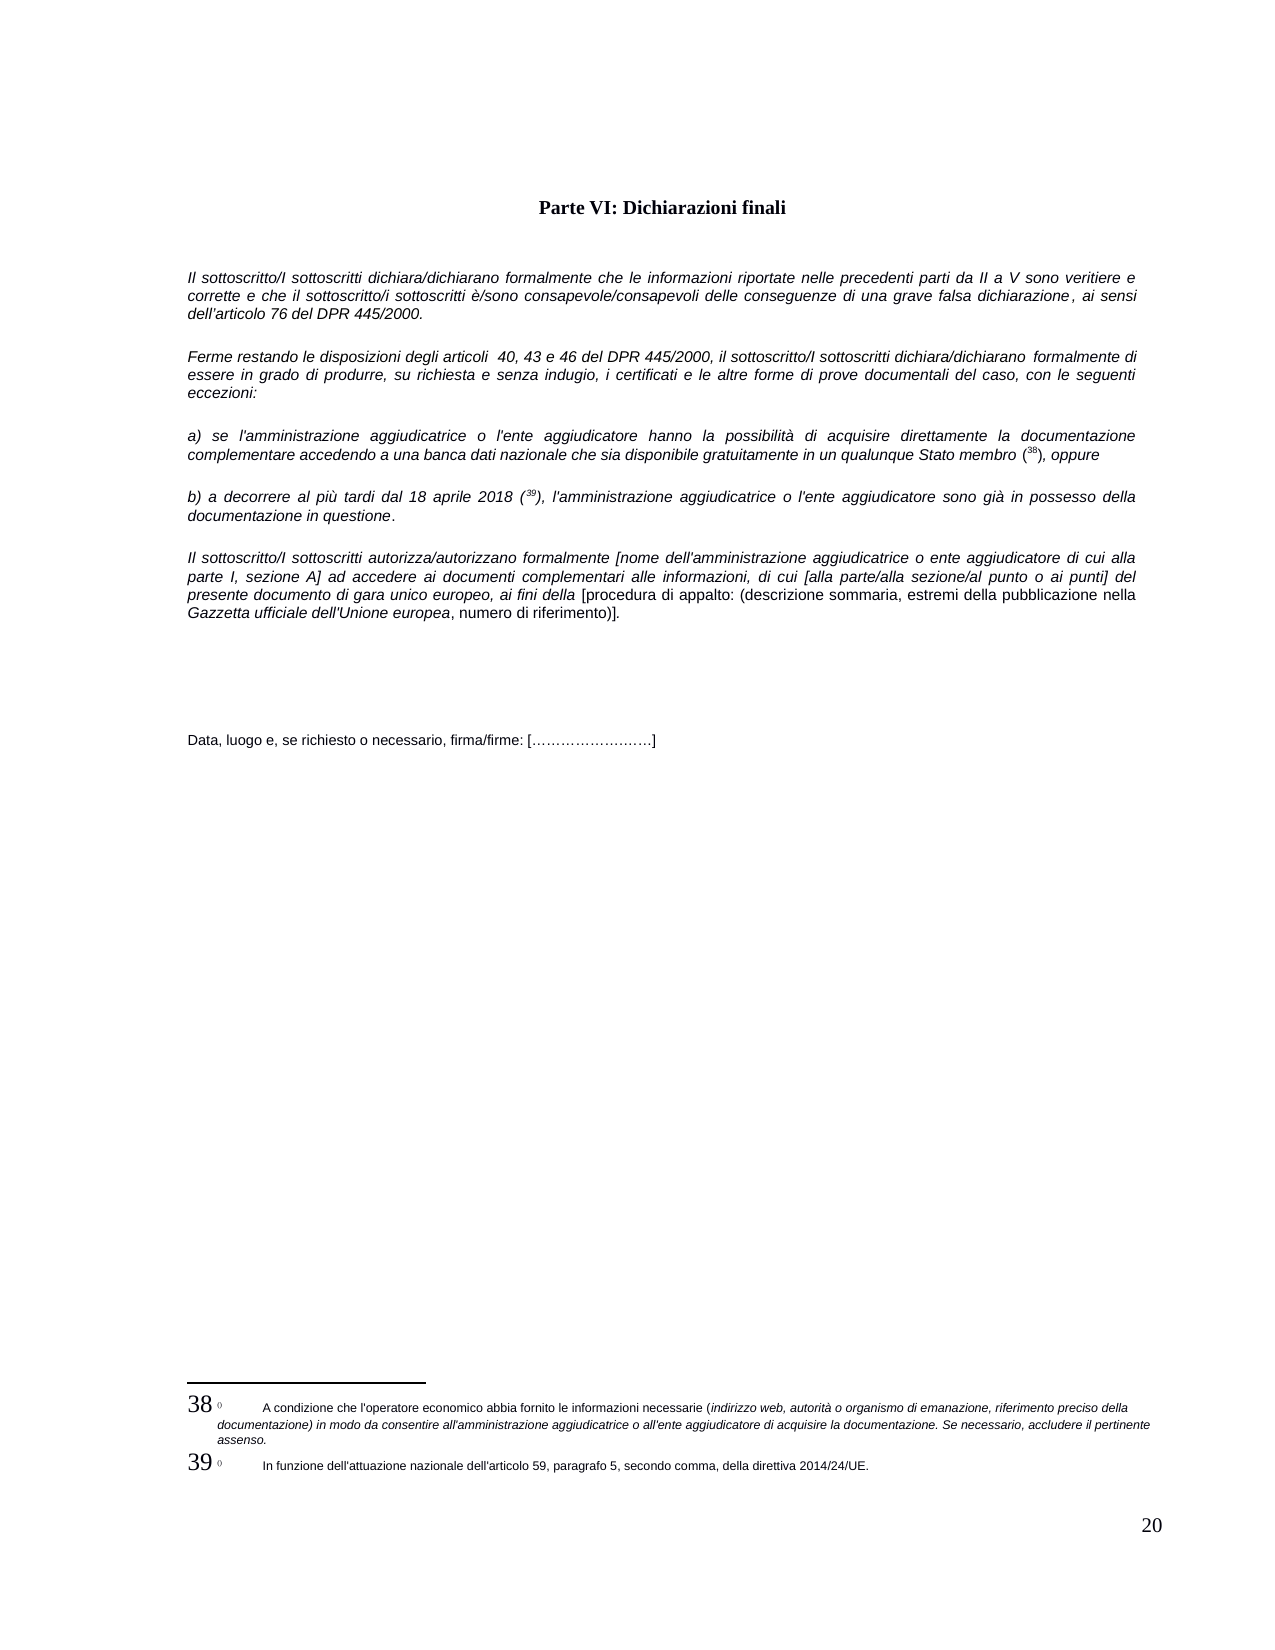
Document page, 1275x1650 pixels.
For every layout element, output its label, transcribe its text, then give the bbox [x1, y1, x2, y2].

text () A condizione che l'operatore economico abbia fornito le informazioni necessarie (indirizzo web, autorità o organismo di emanazione, riferimento preciso della documentazione) in modo da consentire all'amministrazione aggiudicatrice o all'ente aggiudicatore di acquisire la documentazione. Se necessario, accludere il pertinente assenso. [187, 1389, 1197, 1447]
text b) a decorrere al più tardi dal 18 aprile 2018 (), l'amministrazione aggiudicatrice o l'ente aggiudicatore sono già in possesso della documentazione in questione. [187, 488, 1137, 524]
title Parte VI: Dichiarazioni finali [187, 196, 1137, 219]
text () In funzione dell'attuazione nazionale dell'articolo 59, paragrafo 5, secondo comma, della direttiva 2014/24/UE. [187, 1447, 1197, 1476]
text Data, luogo e, se richiesto o necessario, firma/firme: [……………….……] [187, 731, 1137, 748]
text Il sottoscritto/I sottoscritti autorizza/autorizzano formalmente [nome dell'amministrazione aggiudicatrice o ente aggiudicatore di cui alla parte I, sezione A] ad accedere ai documenti complementari alle informazioni, di cui [alla parte/alla sezione/al punto o ai punti] del presente documento di gara unico europeo, ai fini della [procedura di appalto: (descrizione sommaria, estremi della pubblicazione nella Gazzetta ufficiale dell'Unione europea, numero di riferimento)]. [187, 549, 1137, 621]
text Ferme restando le disposizioni degli articoli 40, 43 e 46 del DPR 445/2000, il sottoscritto/I sottoscritti dichiara/dichiarano formalmente di essere in grado di produrre, su richiesta e senza indugio, i certificati e le altre forme di prove documentali del caso, con le seguenti eccezioni: [187, 348, 1137, 402]
text Il sottoscritto/I sottoscritti dichiara/dichiarano formalmente che le informazioni riportate nelle precedenti parti da II a V sono veritiere e corrette e che il sottoscritto/i sottoscritti è/sono consapevole/consapevoli delle conseguenze di una grave falsa dichiarazione, ai sensi dell’articolo 76 del DPR 445/2000. [187, 269, 1137, 323]
text a) se l'amministrazione aggiudicatrice o l'ente aggiudicatore hanno la possibilità di acquisire direttamente la documentazione complementare accedendo a una banca dati nazionale che sia disponibile gratuitamente in un qualunque Stato membro (), oppure [187, 427, 1137, 463]
